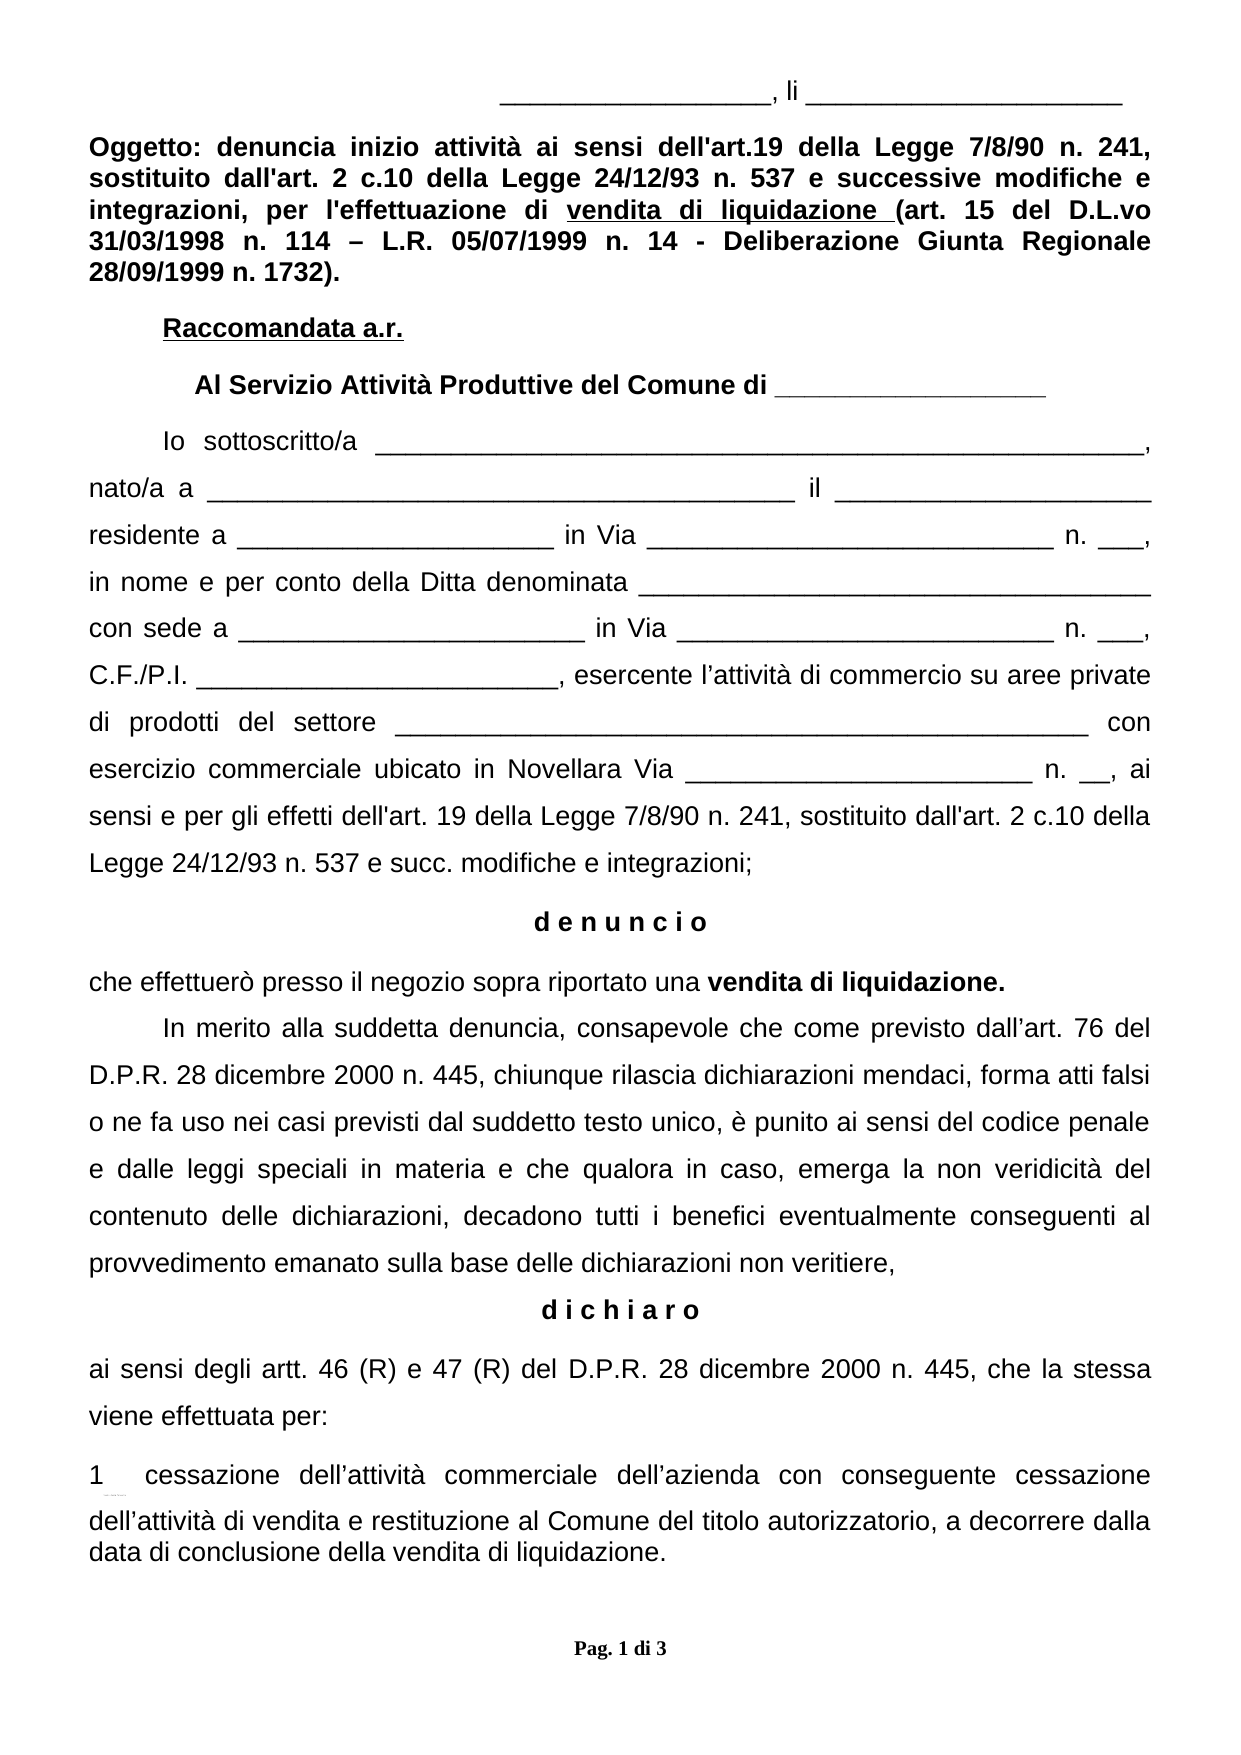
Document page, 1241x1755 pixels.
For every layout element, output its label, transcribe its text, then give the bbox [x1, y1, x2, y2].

text Io sottoscritto/a ___________________________________________________, nato/a a _______________________________________ il _____________________ residente a _____________________ in Via ___________________________ n. ___, in nome e per conto della Ditta denominata __________________________________ con sede a _______________________ in Via _________________________ n. ___, C.F./P.I. ________________________, esercente l’attività di commercio su aree private di prodotti del settore ______________________________________________ con esercizio commerciale ubicato in Novellara Via _______________________ n. __, ai sensi e per gli effetti dell'art. 19 della Legge 7/8/90 n. 241, sostituito dall'art. 2 c.10 della Legge 24/12/93 n. 537 e succ. modifiche e integrazioni; [89, 425, 1152, 878]
text che effettuerò presso il negozio sopra riportato una vendita di liquidazione. [89, 966, 1152, 997]
text Raccomandata a.r. [89, 312, 1152, 344]
text In merito alla suddetta denuncia, consapevole che come previsto dall’art. 76 del D.P.R. 28 dicembre 2000 n. 445, chiunque rilascia dichiarazioni mendaci, forma atti falsi o ne fa uso nei casi previsti dal suddetto testo unico, è punito ai sensi del codice penale e dalle leggi speciali in materia e che qualora in caso, emerga la non veridicità del contenuto delle dichiarazioni, decadono tutti i benefici eventualmente conseguenti al provvedimento emanato sulla base delle dichiarazioni non veritiere, [89, 1012, 1152, 1278]
subtitle __________________, li _____________________ [89, 75, 1152, 106]
text d i c h i a r o [89, 1294, 1152, 1325]
text d e n u n c i o [89, 906, 1152, 937]
text Oggetto: denuncia inizio attività ai sensi dell'art.19 della Legge 7/8/90 n. 241, sostituito dall'art. 2 c.10 della Legge 24/12/93 n. 537 e successive modifiche e integrazioni, per l'effettuazione di vendita di liquidazione (art. 15 del D.L.vo 31/03/1998 n. 114 – L.R. 05/07/1999 n. 14 - Deliberazione Giunta Regionale 28/09/1999 n. 1732). [89, 131, 1152, 287]
subtitle Al Servizio Attività Produttive del Comune di __________________ [89, 369, 1152, 400]
text 1 cessazione dell’attività commerciale dell’azienda con conseguente cessazione dell’attività di vendita e restituzione al Comune del titolo autorizzatorio, a decorrere dalla data di conclusione della vendita di liquidazione. [89, 1459, 1152, 1568]
text ai sensi degli artt. 46 (R) e 47 (R) del D.P.R. 28 dicembre 2000 n. 445, che la stessa viene effettuata per: [89, 1353, 1152, 1431]
